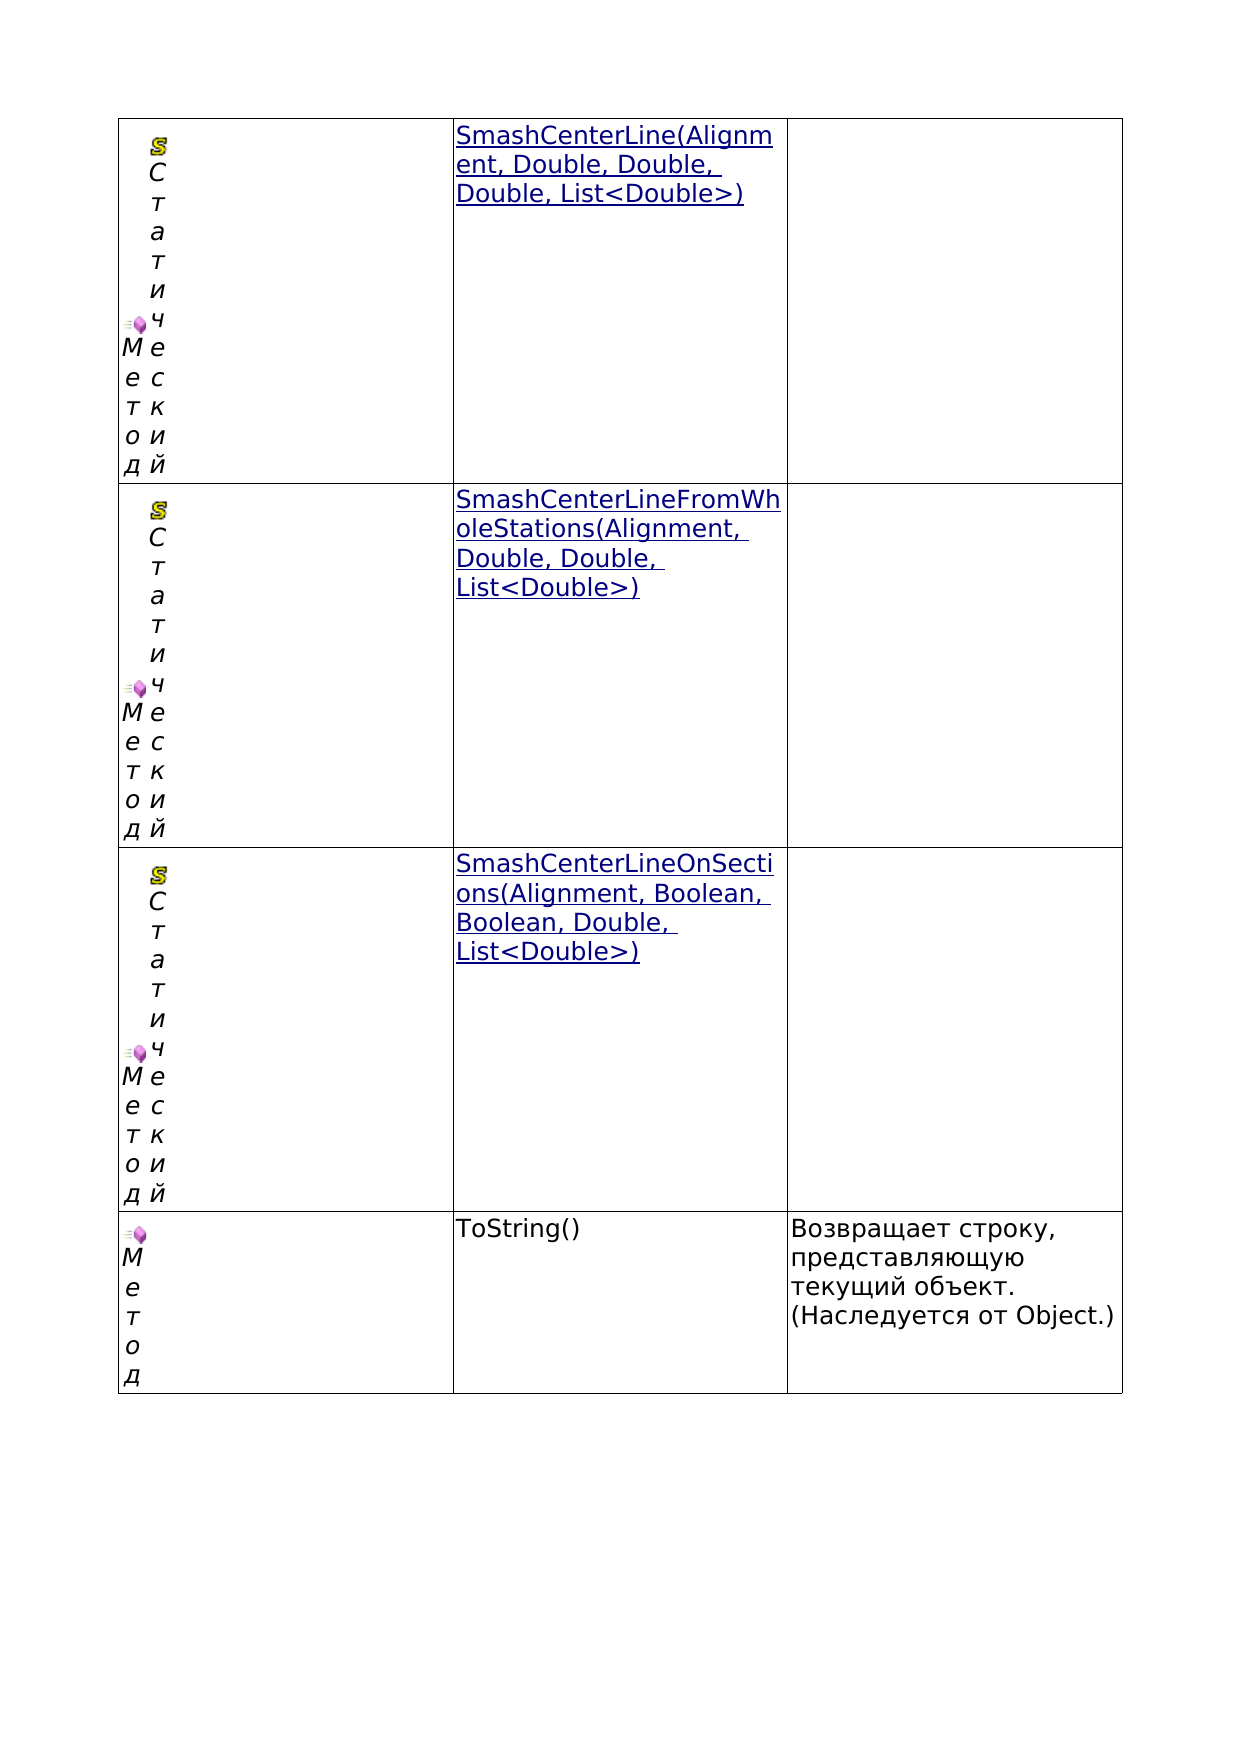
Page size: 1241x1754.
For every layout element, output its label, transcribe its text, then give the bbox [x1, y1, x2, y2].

picture [121, 680, 146, 698]
table_cell [788, 484, 1122, 847]
table_cell [119, 484, 453, 847]
table_cell [119, 119, 453, 482]
table_cell SmashCenterLineFromWholeStations(Alignment, Double, Double, List<Double>) [454, 484, 787, 847]
table_cell [119, 1212, 453, 1392]
table_cell ToString() [454, 1212, 787, 1392]
picture [146, 497, 172, 523]
picture [121, 1226, 147, 1244]
table_cell [119, 848, 453, 1211]
table_cell SmashCenterLineOnSections(Alignment, Boolean, Boolean, Double, List<Double>) [454, 848, 787, 1211]
picture [146, 133, 172, 159]
picture [146, 862, 172, 888]
table_cell [788, 119, 1122, 482]
picture [121, 1045, 146, 1063]
table_cell SmashCenterLine(Alignment, Double, Double, Double, List<Double>) [454, 119, 787, 482]
table_cell Возвращает строку, представляющую текущий объект. (Наследуется от Object.) [788, 1212, 1122, 1392]
table_cell [788, 848, 1122, 1211]
picture [121, 316, 146, 334]
